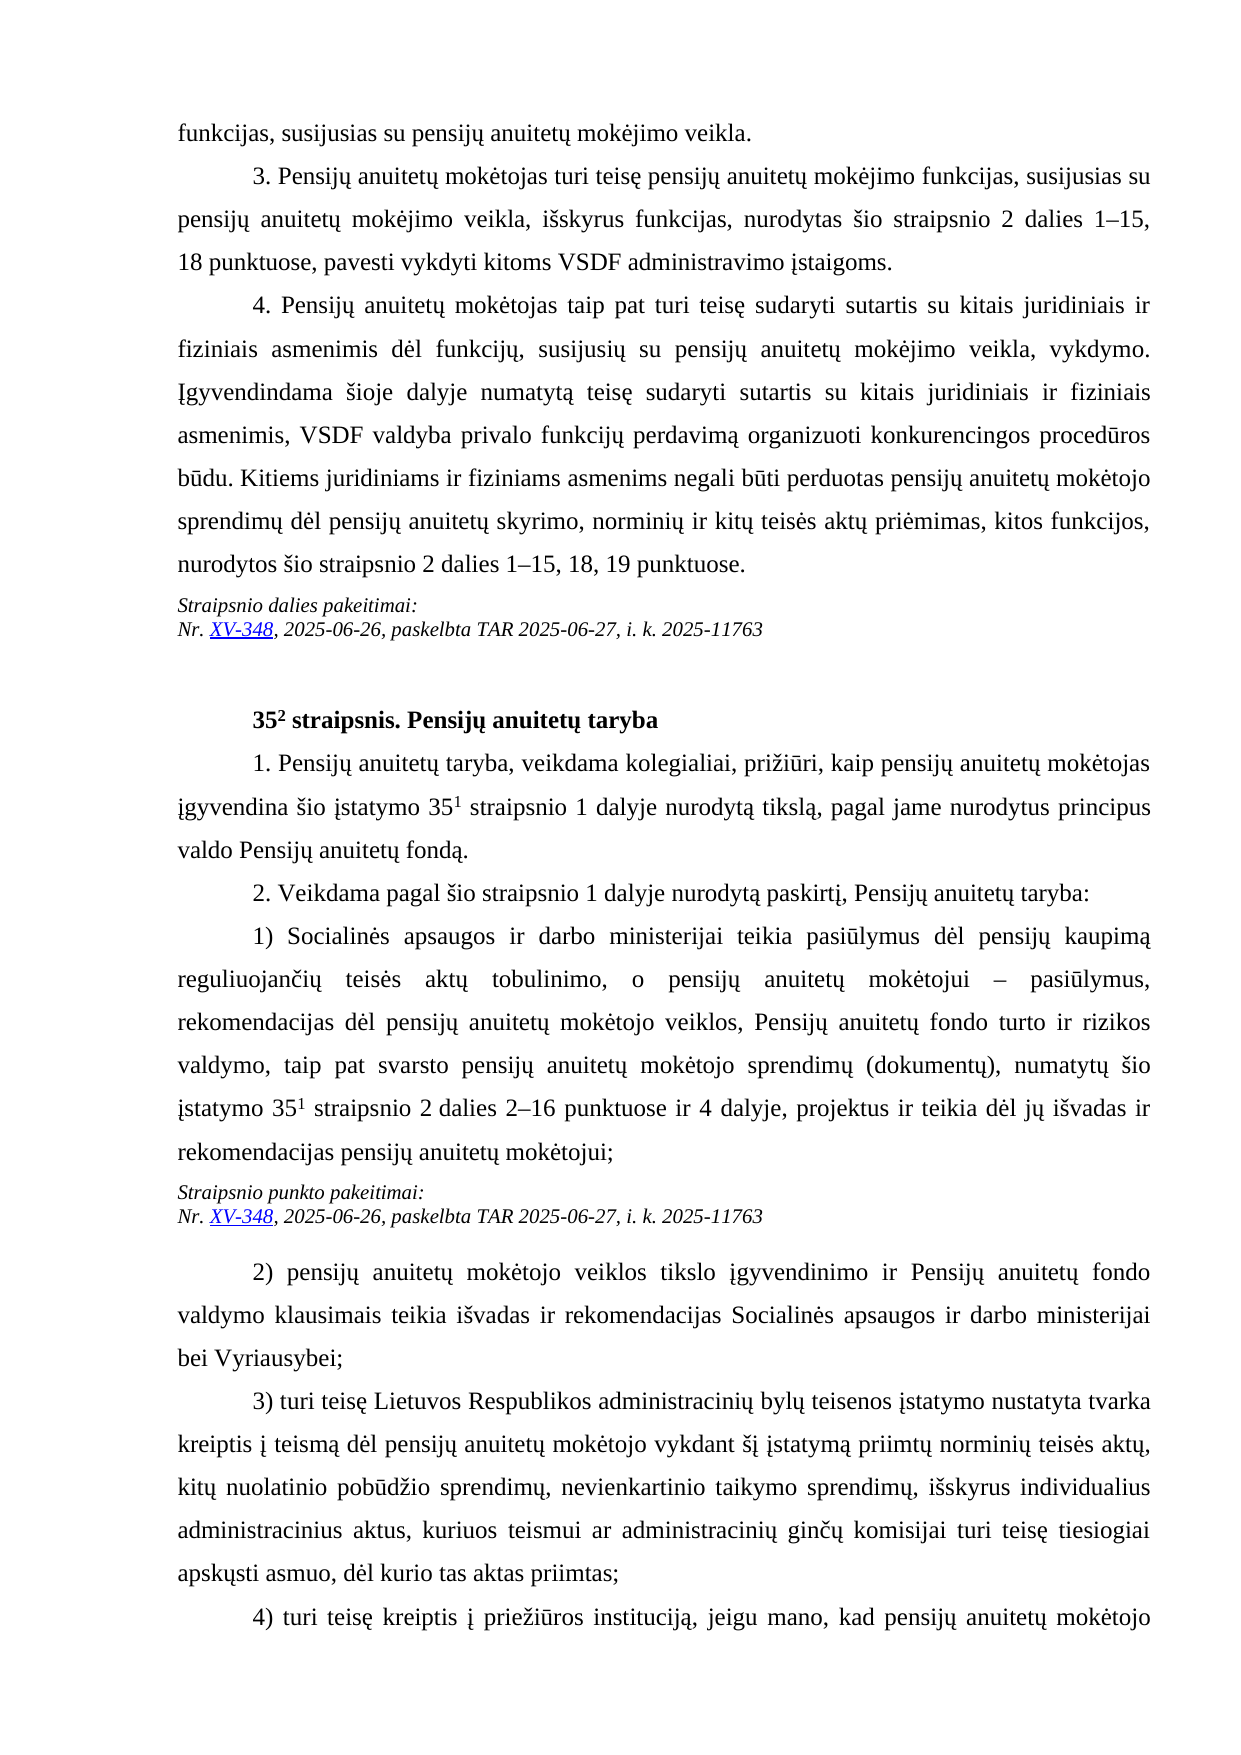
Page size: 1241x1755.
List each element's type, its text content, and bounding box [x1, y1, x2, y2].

text 352 straipsnis. Pensijų anuitetų taryba [177, 705, 1152, 734]
text 4. Pensijų anuitetų mokėtojas taip pat turi teisę sudaryti sutartis su kitais juridiniais ir fiziniais asmenimis dėl funkcijų, susijusių su pensijų anuitetų mokėjimo veikla, vykdymo. Įgyvendindama šioje dalyje numatytą teisę sudaryti sutartis su kitais juridiniais ir fiziniais asmenimis, VSDF valdyba privalo funkcijų perdavimą organizuoti konkurencingos procedūros būdu. Kitiems juridiniams ir fiziniams asmenims negali būti perduotas pensijų anuitetų mokėtojo sprendimų dėl pensijų anuitetų skyrimo, norminių ir kitų teisės aktų priėmimas, kitos funkcijos, nurodytos šio straipsnio 2 dalies 1–15, 18, 19 punktuose. [177, 291, 1152, 578]
text 1. Pensijų anuitetų taryba, veikdama kolegialiai, prižiūri, kaip pensijų anuitetų mokėtojas įgyvendina šio įstatymo 351 straipsnio 1 dalyje nurodytą tikslą, pagal jame nurodytus principus valdo Pensijų anuitetų fondą. [177, 748, 1152, 863]
text 3. Pensijų anuitetų mokėtojas turi teisę pensijų anuitetų mokėjimo funkcijas, susijusias su pensijų anuitetų mokėjimo veikla, išskyrus funkcijas, nurodytas šio straipsnio 2 dalies 1–15, 18 punktuose, pavesti vykdyti kitoms VSDF administravimo įstaigoms. [177, 161, 1152, 276]
text Straipsnio punkto pakeitimai: [177, 1180, 1152, 1204]
text funkcijas, susijusias su pensijų anuitetų mokėjimo veikla. [177, 118, 1152, 147]
text Nr. XV-348, 2025-06-26, paskelbta TAR 2025-06-27, i. k. 2025-11763 [177, 617, 1152, 641]
text 2. Veikdama pagal šio straipsnio 1 dalyje nurodytą paskirtį, Pensijų anuitetų taryba: [177, 878, 1152, 907]
text Straipsnio dalies pakeitimai: [177, 592, 1152, 617]
text 2) pensijų anuitetų mokėtojo veiklos tikslo įgyvendinimo ir Pensijų anuitetų fondo valdymo klausimais teikia išvadas ir rekomendacijas Socialinės apsaugos ir darbo ministerijai bei Vyriausybei; [177, 1257, 1152, 1372]
text 1) Socialinės apsaugos ir darbo ministerijai teikia pasiūlymus dėl pensijų kaupimą reguliuojančių teisės aktų tobulinimo, o pensijų anuitetų mokėtojui – pasiūlymus, rekomendacijas dėl pensijų anuitetų mokėtojo veiklos, Pensijų anuitetų fondo turto ir rizikos valdymo, taip pat svarsto pensijų anuitetų mokėtojo sprendimų (dokumentų), numatytų šio įstatymo 351 straipsnio 2 dalies 2–16 punktuose ir 4 dalyje, projektus ir teikia dėl jų išvadas ir rekomendacijas pensijų anuitetų mokėtojui; [177, 921, 1152, 1165]
text 3) turi teisę Lietuvos Respublikos administracinių bylų teisenos įstatymo nustatyta tvarka kreiptis į teismą dėl pensijų anuitetų mokėtojo vykdant šį įstatymą priimtų norminių teisės aktų, kitų nuolatinio pobūdžio sprendimų, nevienkartinio taikymo sprendimų, išskyrus individualius administracinius aktus, kuriuos teismui ar administracinių ginčų komisijai turi teisę tiesiogiai apskųsti asmuo, dėl kurio tas aktas priimtas; [177, 1386, 1152, 1587]
text 4) turi teisę kreiptis į priežiūros instituciją, jeigu mano, kad pensijų anuitetų mokėtojo [177, 1602, 1152, 1630]
text Nr. XV-348, 2025-06-26, paskelbta TAR 2025-06-27, i. k. 2025-11763 [177, 1204, 1152, 1228]
